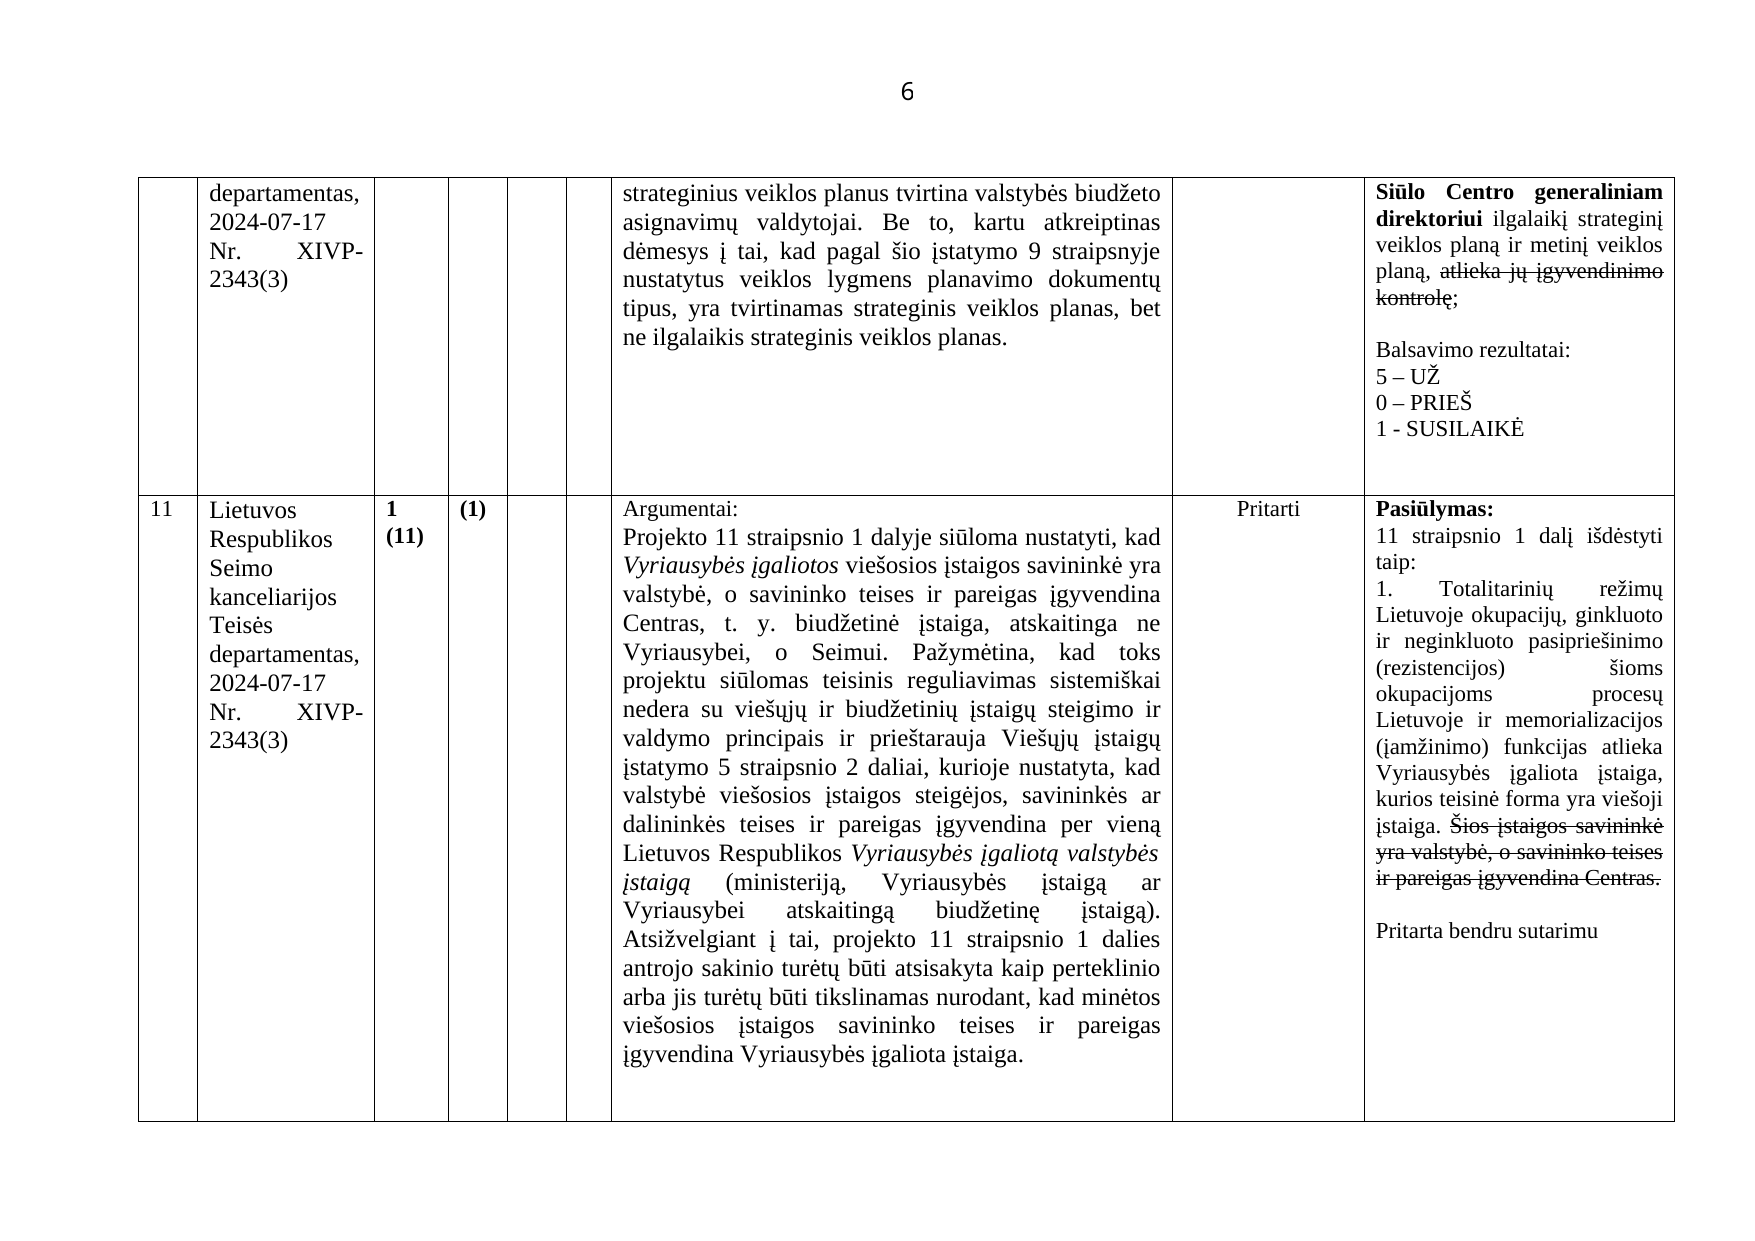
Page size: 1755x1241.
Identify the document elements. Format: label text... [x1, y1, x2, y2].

table_cell [139, 178, 197, 494]
table_cell strateginius veiklos planus tvirtina valstybės biudžeto asignavimų valdytojai. Be to, kartu atkreiptinas dėmesys į tai, kad pagal šio įstatymo 9 straipsnyje nustatytus veiklos lygmens planavimo dokumentų tipus, yra tvirtinamas strateginis veiklos planas, bet ne ilgalaikis strateginis veiklos planas. [612, 178, 1172, 494]
table_cell [449, 178, 507, 494]
table_cell (1) [449, 496, 507, 1121]
table_cell 11 [139, 496, 197, 1121]
table_cell [375, 178, 448, 494]
table_cell Siūlo Centro generaliniam direktoriui ilgalaikį strateginį veiklos planą ir metinį veiklos planą, atlieka jų įgyvendinimo kontrolę; Balsavimo rezultatai: 5 – UŽ 0 – PRIEŠ 1 - SUSILAIKĖ [1365, 178, 1674, 494]
table_cell departamentas, 2024-07-17 Nr. XIVP-2343(3) [198, 178, 374, 494]
table_cell [567, 496, 611, 1121]
table_cell [1173, 178, 1364, 494]
table_cell [567, 178, 611, 494]
table_cell Lietuvos Respublikos Seimo kanceliarijos Teisės departamentas, 2024-07-17 Nr. XIVP-2343(3) [198, 496, 374, 1121]
table_cell Pasiūlymas: 11 straipsnio 1 dalį išdėstyti taip: 1. Totalitarinių režimų Lietuvoje okupacijų, ginkluoto ir neginkluoto pasipriešinimo (rezistencijos) šioms okupacijoms procesų Lietuvoje ir memorializacijos (įamžinimo) funkcijas atlieka Vyriausybės įgaliota įstaiga, kurios teisinė forma yra viešoji įstaiga. Šios įstaigos savininkė yra valstybė, o savininko teises ir pareigas įgyvendina Centras. Pritarta bendru sutarimu [1365, 496, 1674, 1121]
table_cell [508, 496, 566, 1121]
table_cell 1 (11) [375, 496, 448, 1121]
table_cell Pritarti [1173, 496, 1364, 1121]
table_cell [508, 178, 566, 494]
table_cell Argumentai: Projekto 11 straipsnio 1 dalyje siūloma nustatyti, kad Vyriausybės įgaliotos viešosios įstaigos savininkė yra valstybė, o savininko teises ir pareigas įgyvendina Centras, t. y. biudžetinė įstaiga, atskaitinga ne Vyriausybei, o Seimui. Pažymėtina, kad toks projektu siūlomas teisinis reguliavimas sistemiškai nedera su viešųjų ir biudžetinių įstaigų steigimo ir valdymo principais ir prieštarauja Viešųjų įstaigų įstatymo 5 straipsnio 2 daliai, kurioje nustatyta, kad valstybė viešosios įstaigos steigėjos, savininkės ar dalininkės teises ir pareigas įgyvendina per vieną Lietuvos Respublikos Vyriausybės įgaliotą valstybės įstaigą (ministeriją, Vyriausybės įstaigą ar Vyriausybei atskaitingą biudžetinę įstaigą). Atsižvelgiant į tai, projekto 11 straipsnio 1 dalies antrojo sakinio turėtų būti atsisakyta kaip perteklinio arba jis turėtų būti tikslinamas nurodant, kad minėtos viešosios įstaigos savininko teises ir pareigas įgyvendina Vyriausybės įgaliota įstaiga. [612, 496, 1172, 1121]
